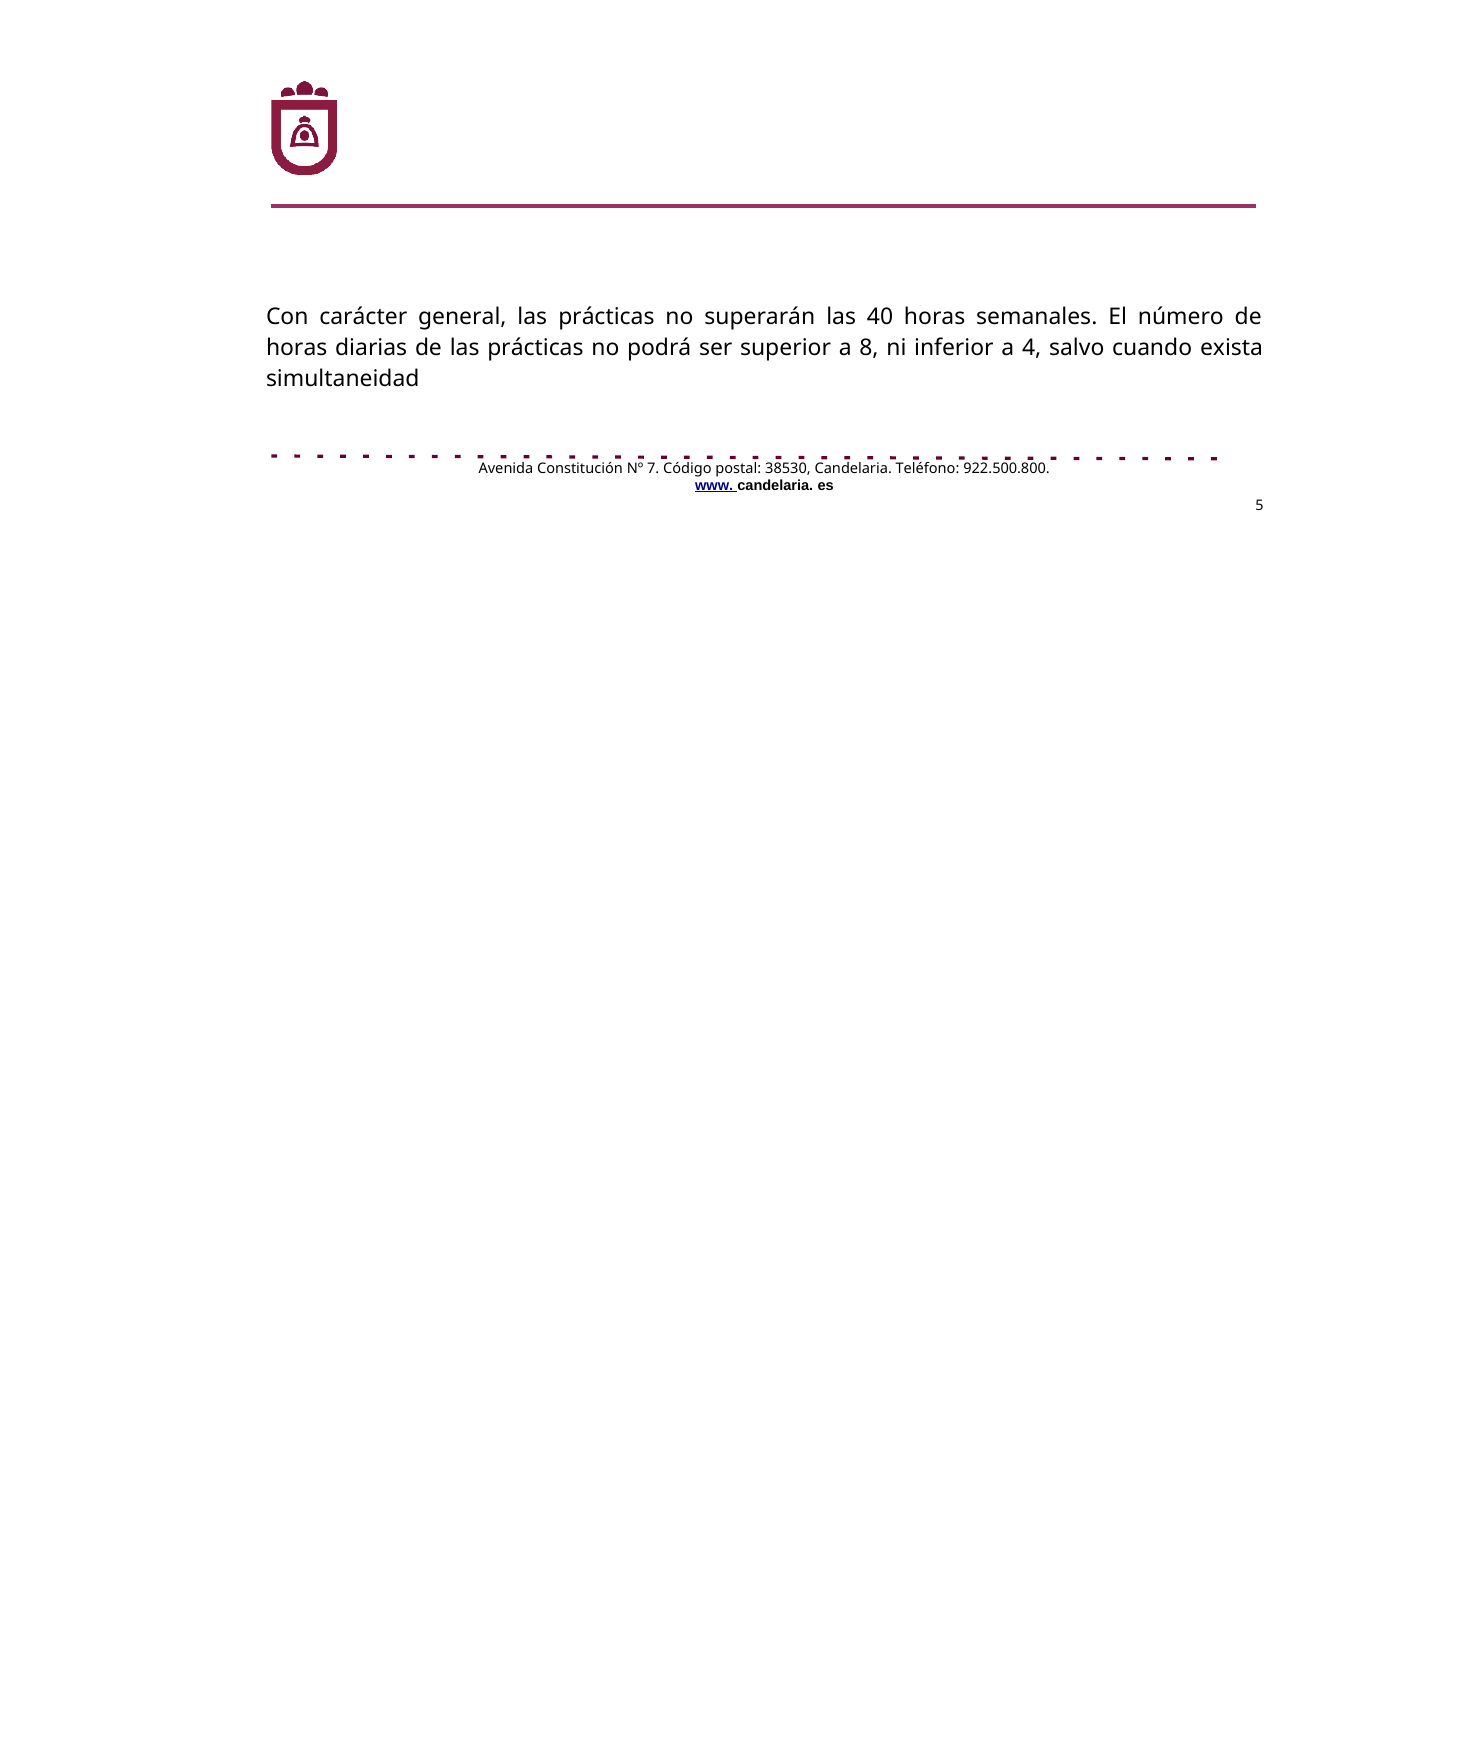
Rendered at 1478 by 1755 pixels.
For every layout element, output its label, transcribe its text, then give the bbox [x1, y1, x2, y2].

text 5 [37, 494, 1263, 514]
text Avenida Constitución Nº 7. Código postal: 38530, Candelaria. Teléfono: 922.500.800. [408, 459, 1120, 477]
text Con carácter general, las prácticas no superarán las 40 horas semanales. El número de horas diarias de las prácticas no podrá ser superior a 8, ni inferior a 4, salvo cuando exista simultaneidad [266, 300, 1263, 393]
text www. candelaria. es [408, 477, 1120, 494]
